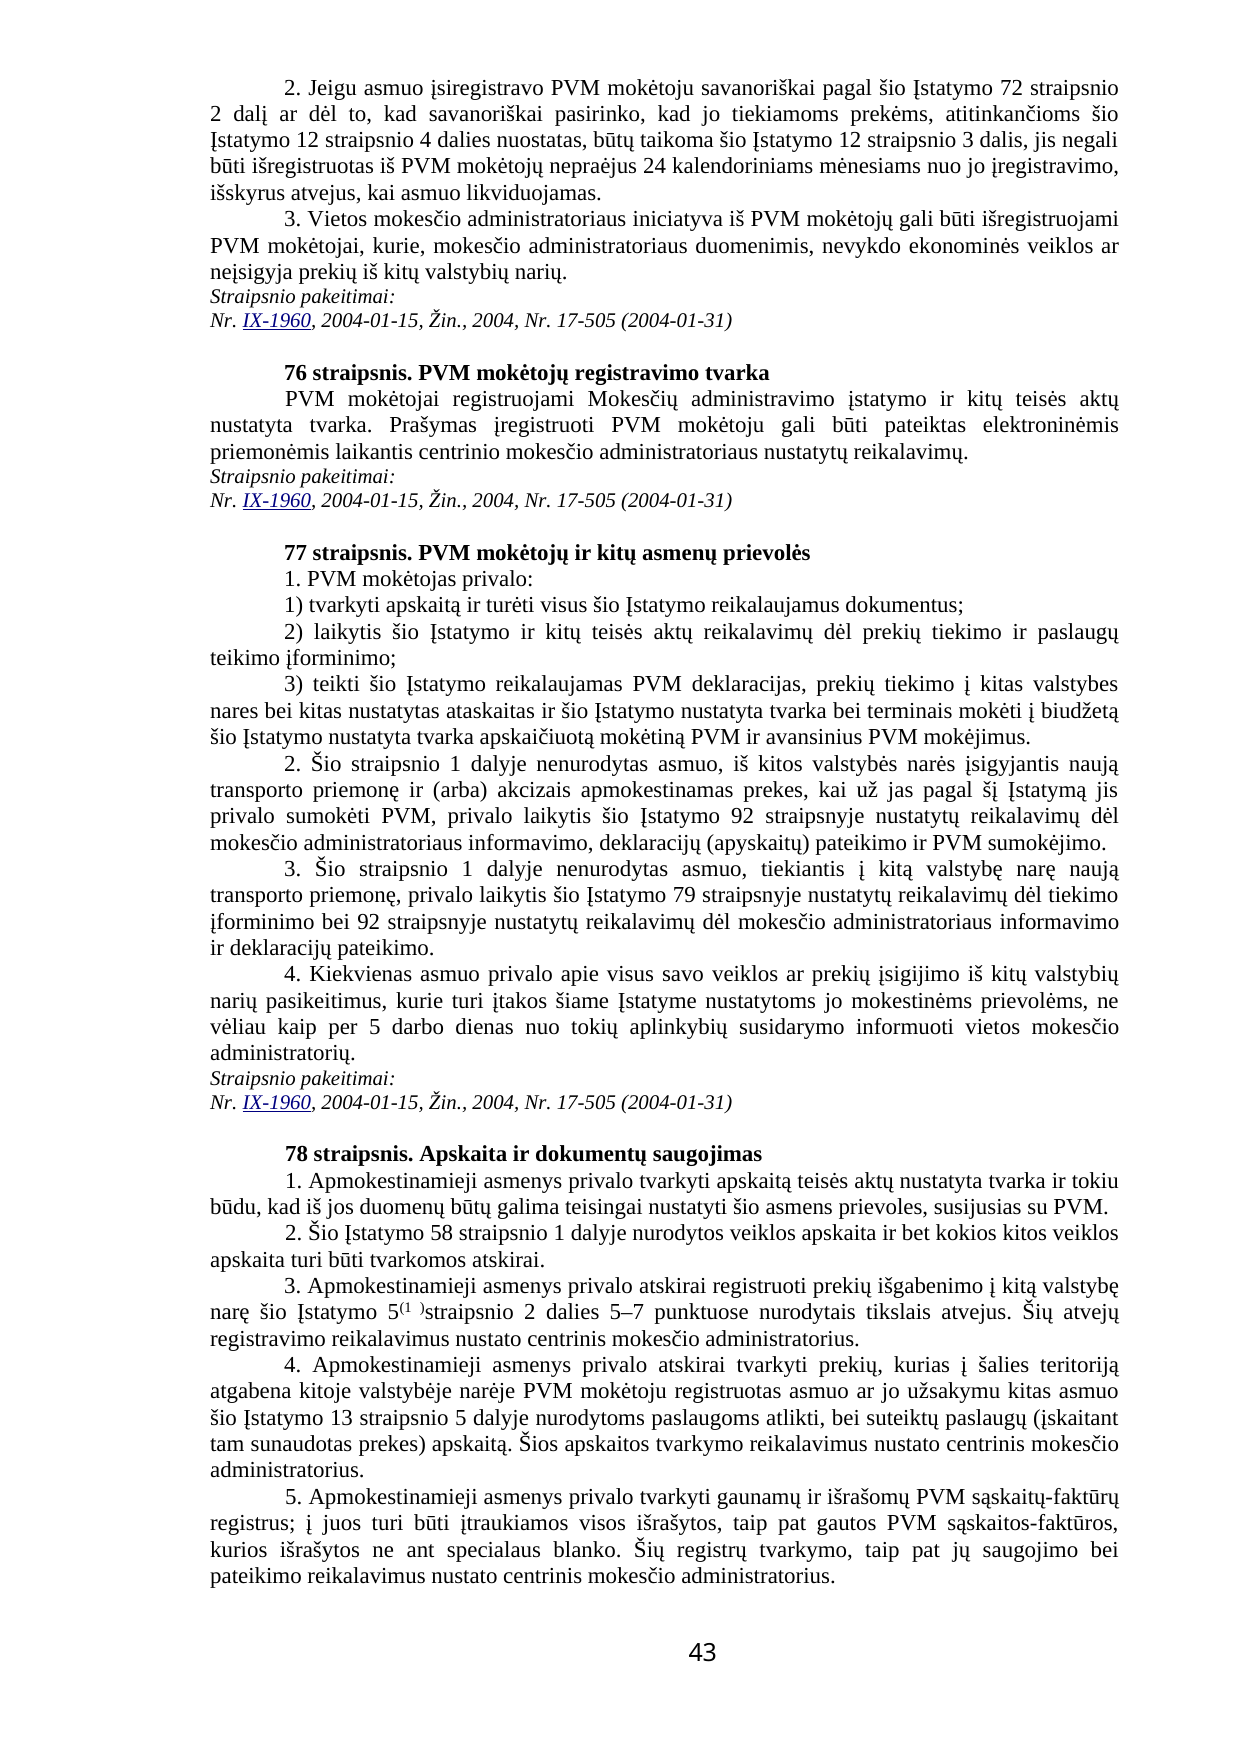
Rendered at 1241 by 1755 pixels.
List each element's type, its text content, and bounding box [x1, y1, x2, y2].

text Nr. IX-1960, 2004-01-15, Žin., 2004, Nr. 17-505 (2004-01-31) [210, 488, 1120, 512]
text 1) tvarkyti apskaitą ir turėti visus šio Įstatymo reikalaujamus dokumentus; [210, 591, 1120, 618]
text 5. Apmokestinamieji asmenys privalo tvarkyti gaunamų ir išrašomų PVM sąskaitų-faktūrų registrus; į juos turi būti įtraukiamos visos išrašytos, taip pat gautos PVM sąskaitos-faktūros, kurios išrašytos ne ant specialaus blanko. Šių registrų tvarkymo, taip pat jų saugojimo bei pateikimo reikalavimus nustato centrinis mokesčio administratorius. [210, 1483, 1120, 1588]
text 2. Jeigu asmuo įsiregistravo PVM mokėtoju savanoriškai pagal šio Įstatymo 72 straipsnio 2 dalį ar dėl to, kad savanoriškai pasirinko, kad jo tiekiamoms prekėms, atitinkančioms šio Įstatymo 12 straipsnio 4 dalies nuostatas, būtų taikoma šio Įstatymo 12 straipsnio 3 dalis, jis negali būti išregistruotas iš PVM mokėtojų nepraėjus 24 kalendoriniams mėnesiams nuo jo įregistravimo, išskyrus atvejus, kai asmuo likviduojamas. [210, 73, 1120, 205]
text 3) teikti šio Įstatymo reikalaujamas PVM deklaracijas, prekių tiekimo į kitas valstybes nares bei kitas nustatytas ataskaitas ir šio Įstatymo nustatyta tvarka bei terminais mokėti į biudžetą šio Įstatymo nustatyta tvarka apskaičiuotą mokėtiną PVM ir avansinius PVM mokėjimus. [210, 671, 1120, 749]
text 3. Šio straipsnio 1 dalyje nenurodytas asmuo, tiekiantis į kitą valstybę narę naują transporto priemonę, privalo laikytis šio Įstatymo 79 straipsnyje nustatytų reikalavimų dėl tiekimo įforminimo bei 92 straipsnyje nustatytų reikalavimų dėl mokesčio administratoriaus informavimo ir deklaracijų pateikimo. [210, 855, 1120, 960]
text Nr. IX-1960, 2004-01-15, Žin., 2004, Nr. 17-505 (2004-01-31) [210, 1090, 1120, 1114]
text 3. Vietos mokesčio administratoriaus iniciatyva iš PVM mokėtojų gali būti išregistruojami PVM mokėtojai, kurie, mokesčio administratoriaus duomenimis, nevykdo ekonominės veiklos ar neįsigyja prekių iš kitų valstybių narių. [210, 205, 1120, 284]
text 77 straipsnis. PVM mokėtojų ir kitų asmenų prievolės [210, 539, 1120, 565]
text 1. PVM mokėtojas privalo: [210, 565, 1120, 591]
text 1. Apmokestinamieji asmenys privalo tvarkyti apskaitą teisės aktų nustatyta tvarka ir tokiu būdu, kad iš jos duomenų būtų galima teisingai nustatyti šio asmens prievoles, susijusias su PVM. [210, 1167, 1120, 1219]
text 78 straipsnis. Apskaita ir dokumentų saugojimas [210, 1140, 1120, 1167]
text PVM mokėtojai registruojami Mokesčių administravimo įstatymo ir kitų teisės aktų nustatyta tvarka. Prašymas įregistruoti PVM mokėtoju gali būti pateiktas elektroninėmis priemonėmis laikantis centrinio mokesčio administratoriaus nustatytų reikalavimų. [210, 385, 1120, 464]
text Straipsnio pakeitimai: [210, 284, 1120, 308]
text 3. Apmokestinamieji asmenys privalo atskirai registruoti prekių išgabenimo į kitą valstybę narę šio Įstatymo 5(1 )straipsnio 2 dalies 5–7 punktuose nurodytais tikslais atvejus. Šių atvejų registravimo reikalavimus nustato centrinis mokesčio administratorius. [210, 1272, 1120, 1351]
text 2) laikytis šio Įstatymo ir kitų teisės aktų reikalavimų dėl prekių tiekimo ir paslaugų teikimo įforminimo; [210, 618, 1120, 671]
text 4. Apmokestinamieji asmenys privalo atskirai tvarkyti prekių, kurias į šalies teritoriją atgabena kitoje valstybėje narėje PVM mokėtoju registruotas asmuo ar jo užsakymu kitas asmuo šio Įstatymo 13 straipsnio 5 dalyje nurodytoms paslaugoms atlikti, bei suteiktų paslaugų (įskaitant tam sunaudotas prekes) apskaitą. Šios apskaitos tvarkymo reikalavimus nustato centrinis mokesčio administratorius. [210, 1351, 1120, 1483]
text Straipsnio pakeitimai: [210, 464, 1120, 488]
text 4. Kiekvienas asmuo privalo apie visus savo veiklos ar prekių įsigijimo iš kitų valstybių narių pasikeitimus, kurie turi įtakos šiame Įstatyme nustatytoms jo mokestinėms prievolėms, ne vėliau kaip per 5 darbo dienas nuo tokių aplinkybių susidarymo informuoti vietos mokesčio administratorių. [210, 960, 1120, 1066]
text 2. Šio Įstatymo 58 straipsnio 1 dalyje nurodytos veiklos apskaita ir bet kokios kitos veiklos apskaita turi būti tvarkomos atskirai. [210, 1219, 1120, 1272]
text Nr. IX-1960, 2004-01-15, Žin., 2004, Nr. 17-505 (2004-01-31) [210, 308, 1120, 332]
text Straipsnio pakeitimai: [210, 1066, 1120, 1090]
text 2. Šio straipsnio 1 dalyje nenurodytas asmuo, iš kitos valstybės narės įsigyjantis naują transporto priemonę ir (arba) akcizais apmokestinamas prekes, kai už jas pagal šį Įstatymą jis privalo sumokėti PVM, privalo laikytis šio Įstatymo 92 straipsnyje nustatytų reikalavimų dėl mokesčio administratoriaus informavimo, deklaracijų (apyskaitų) pateikimo ir PVM sumokėjimo. [210, 749, 1120, 855]
text 76 straipsnis. PVM mokėtojų registravimo tvarka [210, 359, 1120, 385]
